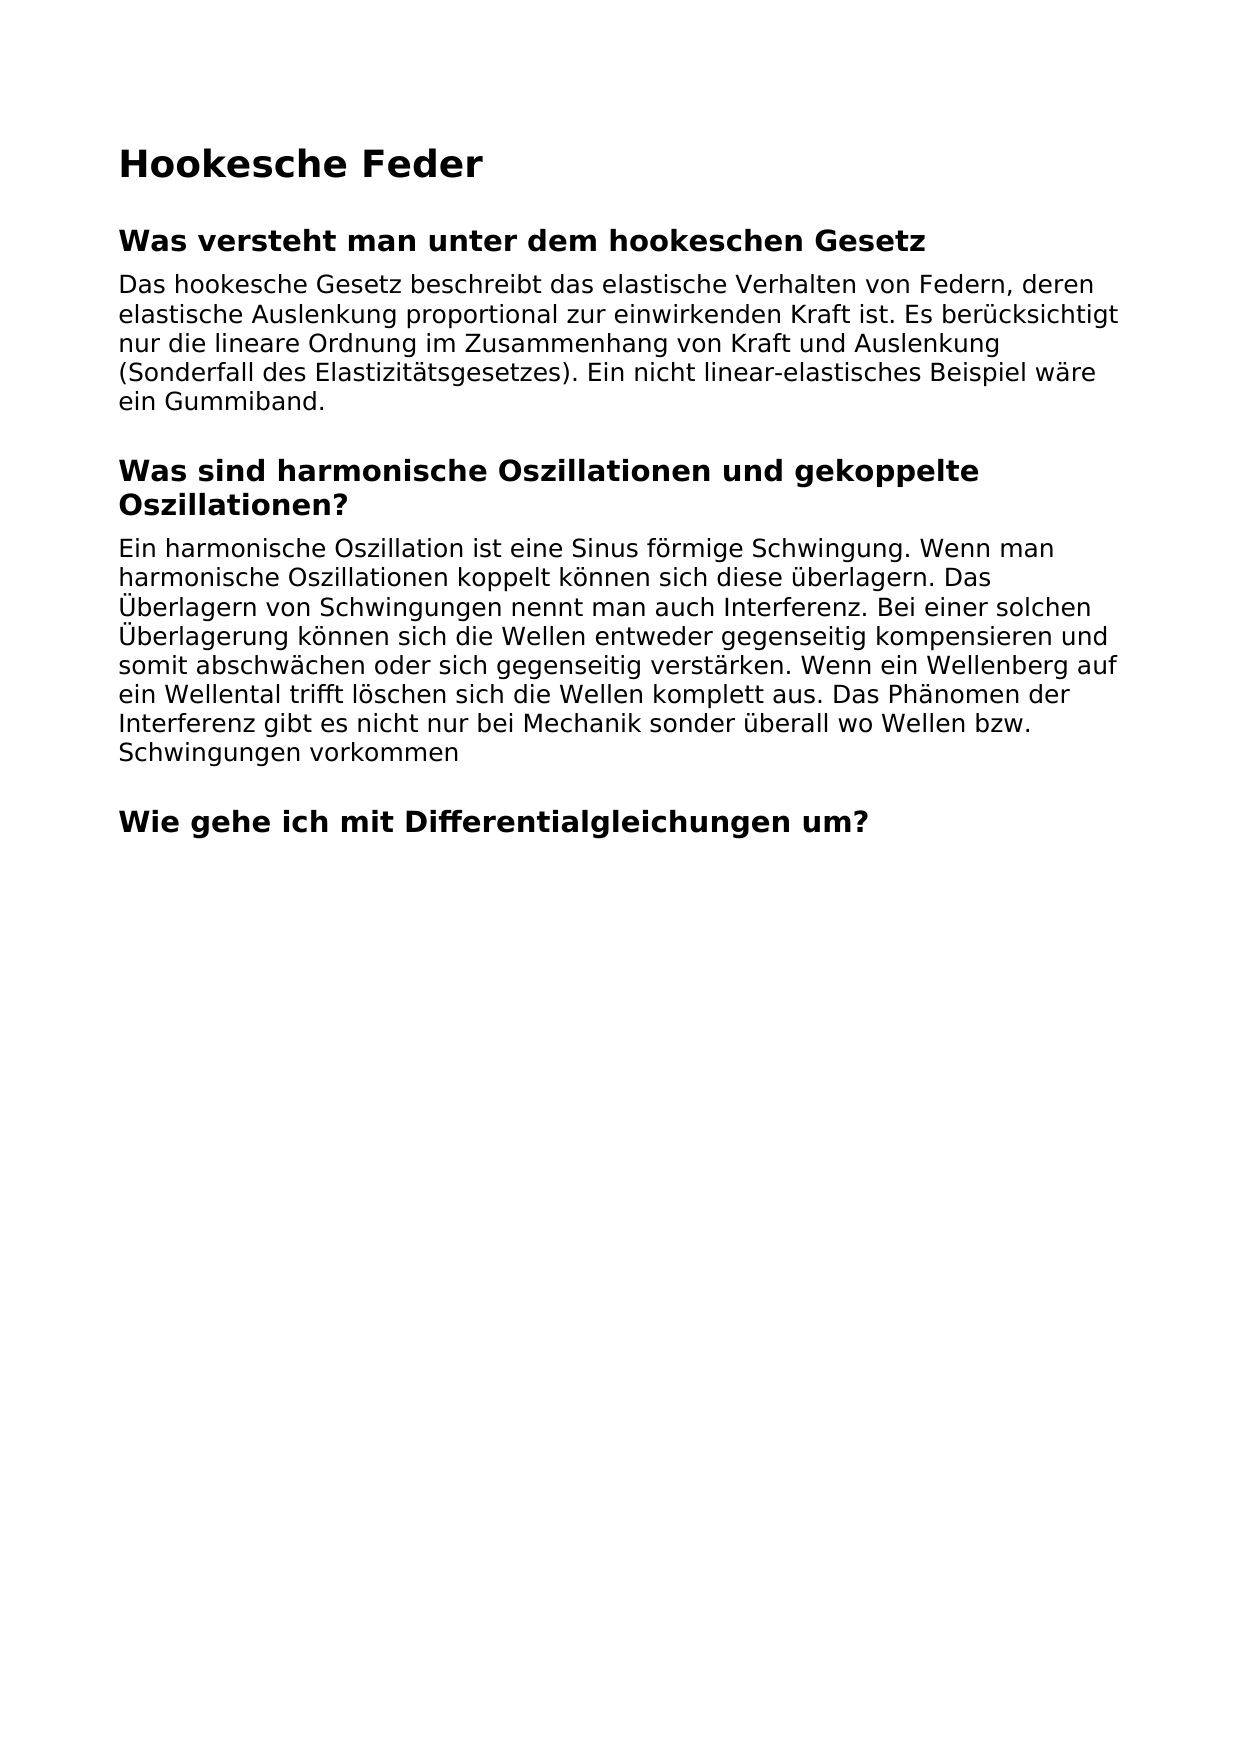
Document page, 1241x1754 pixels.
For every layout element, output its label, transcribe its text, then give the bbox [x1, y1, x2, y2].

subtitle Was sind harmonische Oszillationen und gekoppelte Oszillationen? [118, 454, 1122, 522]
subtitle Wie gehe ich mit Differentialgleichungen um? [118, 805, 1122, 839]
subtitle Was versteht man unter dem hookeschen Gesetz [118, 224, 1122, 258]
subtitle Hookesche Feder [118, 143, 1122, 187]
text Ein harmonische Oszillation ist eine Sinus förmige Schwingung. Wenn man harmonische Oszillationen koppelt können sich diese überlagern. Das Überlagern von Schwingungen nennt man auch Interferenz. Bei einer solchen Überlagerung können sich die Wellen entweder gegenseitig kompensieren und somit abschwächen oder sich gegenseitig verstärken. Wenn ein Wellenberg auf ein Wellental trifft löschen sich die Wellen komplett aus. Das Phänomen der Interferenz gibt es nicht nur bei Mechanik sonder überall wo Wellen bzw. Schwingungen vorkommen [118, 534, 1122, 768]
text Das hookesche Gesetz beschreibt das elastische Verhalten von Federn, deren elastische Auslenkung proportional zur einwirkenden Kraft ist. Es berücksichtigt nur die lineare Ordnung im Zusammenhang von Kraft und Auslenkung (Sonderfall des Elastizitätsgesetzes). Ein nicht linear-elastisches Beispiel wäre ein Gummiband. [118, 271, 1122, 417]
